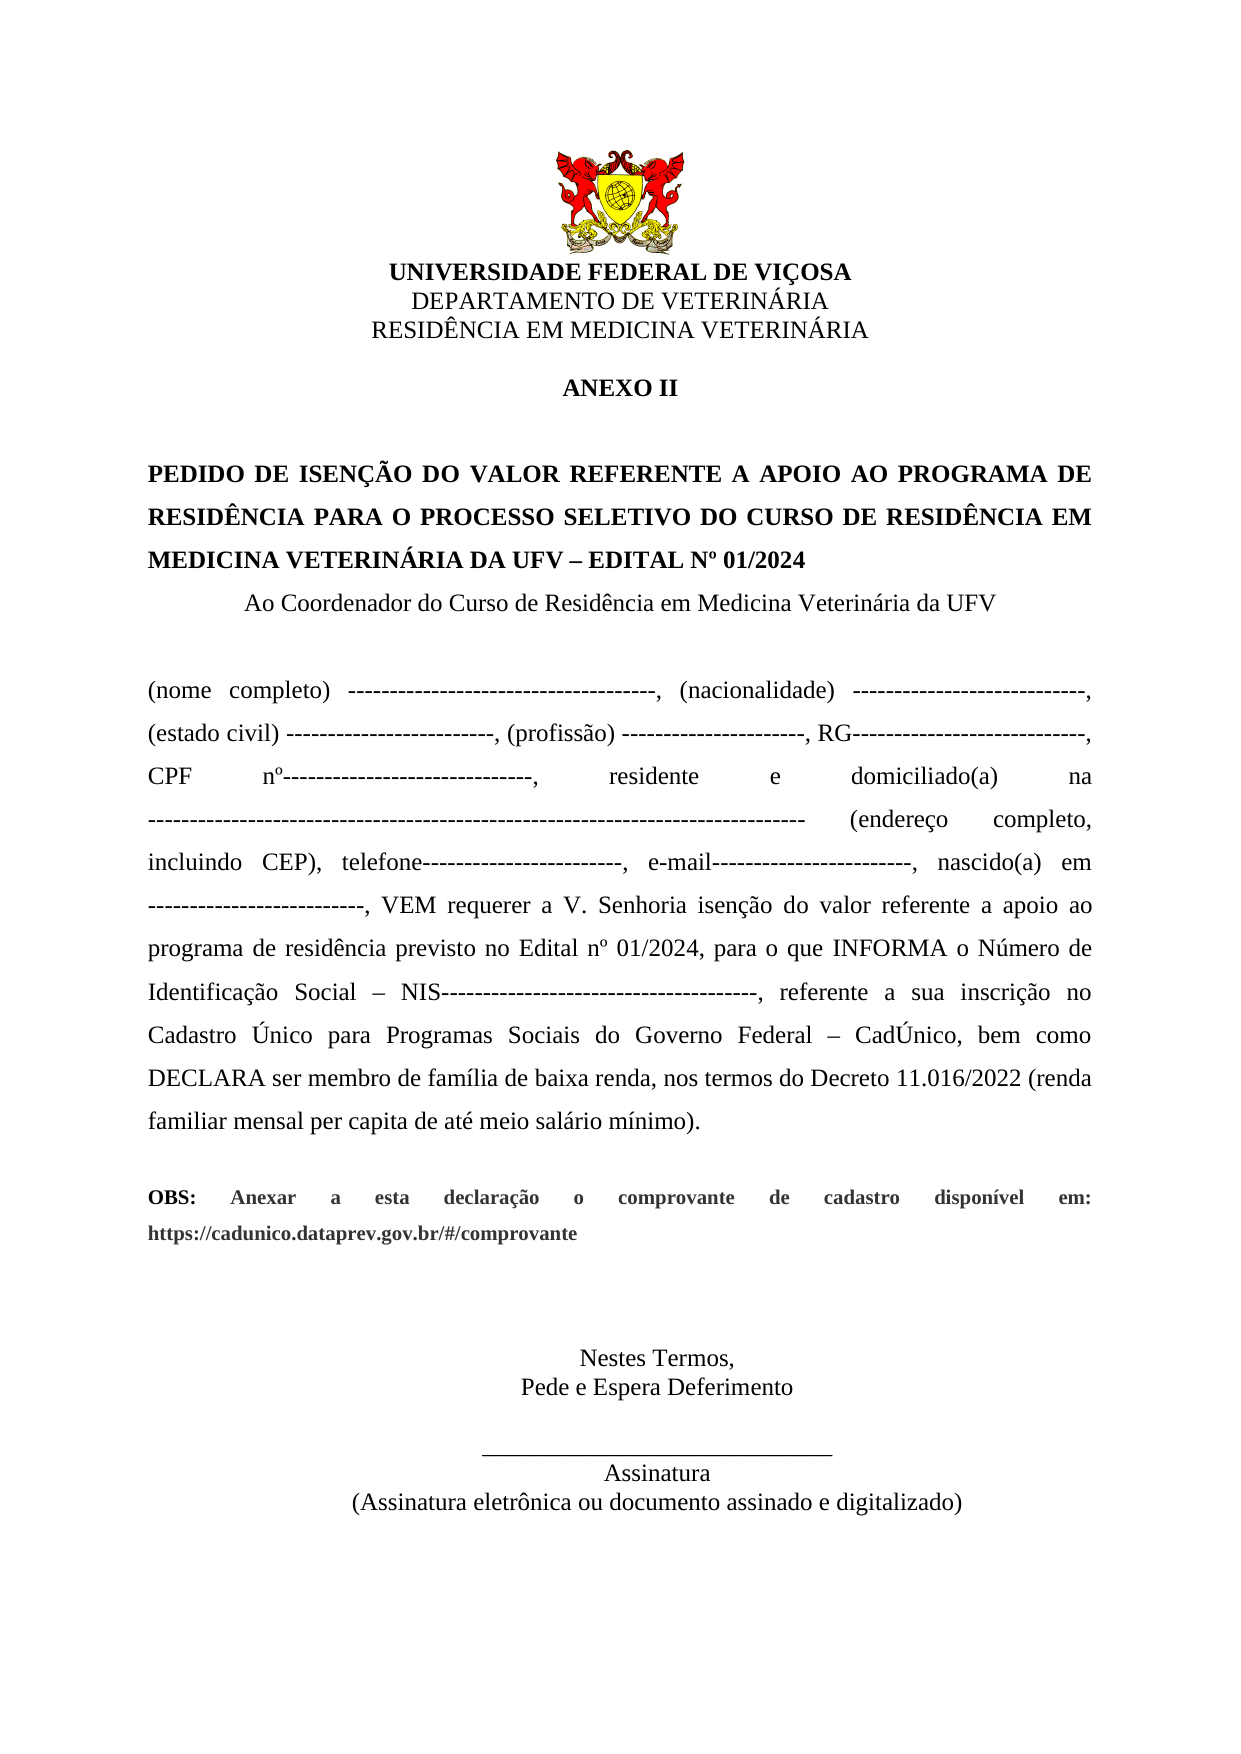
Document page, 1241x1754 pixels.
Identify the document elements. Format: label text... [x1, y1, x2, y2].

text ____________________________ [148, 1430, 1093, 1458]
text Pede e Espera Deferimento [148, 1372, 1093, 1401]
picture [554, 147, 686, 258]
text Ao Coordenador do Curso de Residência em Medicina Veterinária da UFV [148, 588, 1093, 617]
text (Assinatura eletrônica ou documento assinado e digitalizado) [148, 1487, 1093, 1516]
text PEDIDO DE ISENÇÃO DO VALOR REFERENTE A APOIO AO PROGRAMA DE RESIDÊNCIA PARA O PROCESSO SELETIVO DO CURSO DE RESIDÊNCIA EM MEDICINA VETERINÁRIA DA UFV – EDITAL Nº 01/2024 [148, 459, 1093, 574]
text (nome completo) -------------------------------------, (nacionalidade) ----------------------------, (estado civil) -------------------------, (profissão) ----------------------, RG----------------------------, CPF nº------------------------------, residente e domiciliado(a) na ------------------------------------------------------------------------------- (endereço completo, incluindo CEP), telefone------------------------, e-mail------------------------, nascido(a) em --------------------------, VEM requerer a V. Senhoria isenção do valor referente a apoio ao programa de residência previsto no Edital nº 01/2024, para o que INFORMA o Número de Identificação Social – NIS--------------------------------------, referente a sua inscrição no Cadastro Único para Programas Sociais do Governo Federal – CadÚnico, bem como DECLARA ser membro de família de baixa renda, nos termos do Decreto 11.016/2022 (renda familiar mensal per capita de até meio salário mínimo). [148, 675, 1093, 1135]
text OBS: Anexar a esta declaração o comprovante de cadastro disponível em: https://cadunico.dataprev.gov.br/#/comprovante [148, 1185, 1093, 1245]
text ANEXO II [148, 373, 1093, 402]
text Nestes Termos, [148, 1343, 1093, 1372]
text Assinatura [148, 1458, 1093, 1487]
